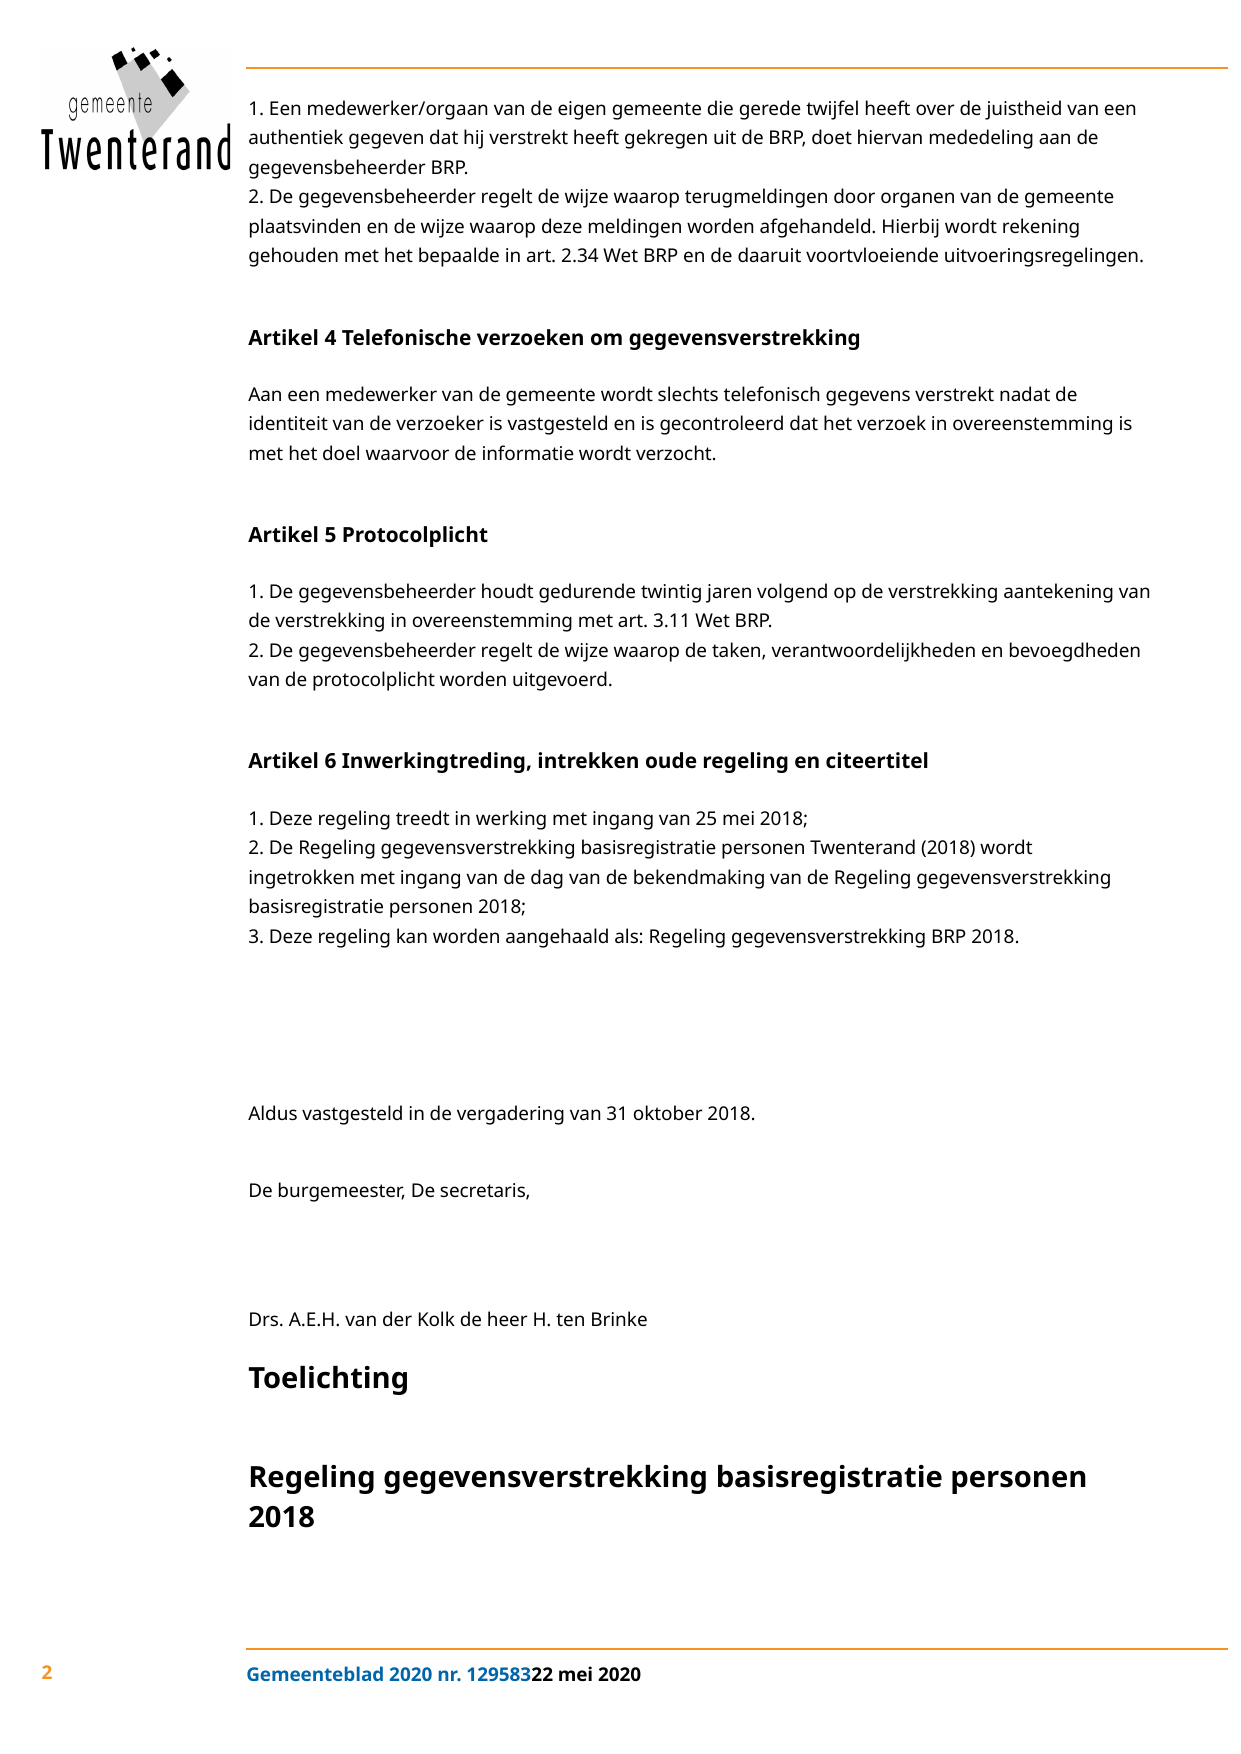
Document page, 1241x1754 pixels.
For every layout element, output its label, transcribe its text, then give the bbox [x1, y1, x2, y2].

text 2. De Regeling gegevensverstrekking basisregistratie personen Twenterand (2018) wordt [248, 834, 1152, 860]
text basisregistratie personen 2018; [248, 893, 1152, 919]
text Artikel 5 Protocolplicht [248, 520, 1152, 548]
text Artikel 6 Inwerkingtreding, intrekken oude regeling en citeertitel [248, 747, 1152, 775]
text Toelichting [248, 1358, 1152, 1397]
text 3. Deze regeling kan worden aangehaald als: Regeling gegevensverstrekking BRP 2018. [248, 923, 1152, 949]
text 2. De gegevensbeheerder regelt de wijze waarop de taken, verantwoordelijkheden en bevoegdheden van de protocolplicht worden uitgevoerd. [248, 637, 1152, 692]
text Artikel 4 Telefonische verzoeken om gegevensverstrekking [248, 323, 1152, 351]
text Regeling gegevensverstrekking basisregistratie personen 2018 [248, 1456, 1152, 1536]
text 1. Een medewerker/orgaan van de eigen gemeente die gerede twijfel heeft over de juistheid van een authentiek gegeven dat hij verstrekt heeft gekregen uit de BRP, doet hiervan mededeling aan de gegevensbeheerder BRP. [248, 95, 1152, 180]
picture [41, 47, 231, 172]
text ingetrokken met ingang van de dag van de bekendmaking van de Regeling gegevensverstrekking [248, 864, 1152, 889]
text 1. Deze regeling treedt in werking met ingang van 25 mei 2018; [248, 805, 1152, 830]
text Drs. A.E.H. van der Kolk de heer H. ten Brinke [248, 1306, 1152, 1332]
text 1. De gegevensbeheerder houdt gedurende twintig jaren volgend op de verstrekking aantekening van de verstrekking in overeenstemming met art. 3.11 Wet BRP. [248, 578, 1152, 633]
text Aldus vastgesteld in de vergadering van 31 oktober 2018. [248, 1101, 1152, 1126]
text 2. De gegevensbeheerder regelt de wijze waarop terugmeldingen door organen van de gemeente plaatsvinden en de wijze waarop deze meldingen worden afgehandeld. Hierbij wordt rekening gehouden met het bepaalde in art. 2.34 Wet BRP en de daaruit voortvloeiende uitvoeringsregelingen. [248, 183, 1152, 268]
text De burgemeester, De secretaris, [248, 1178, 1152, 1203]
text Aan een medewerker van de gemeente wordt slechts telefonisch gegevens verstrekt nadat de identiteit van de verzoeker is vastgesteld en is gecontroleerd dat het verzoek in overeenstemming is met het doel waarvoor de informatie wordt verzocht. [248, 381, 1152, 466]
